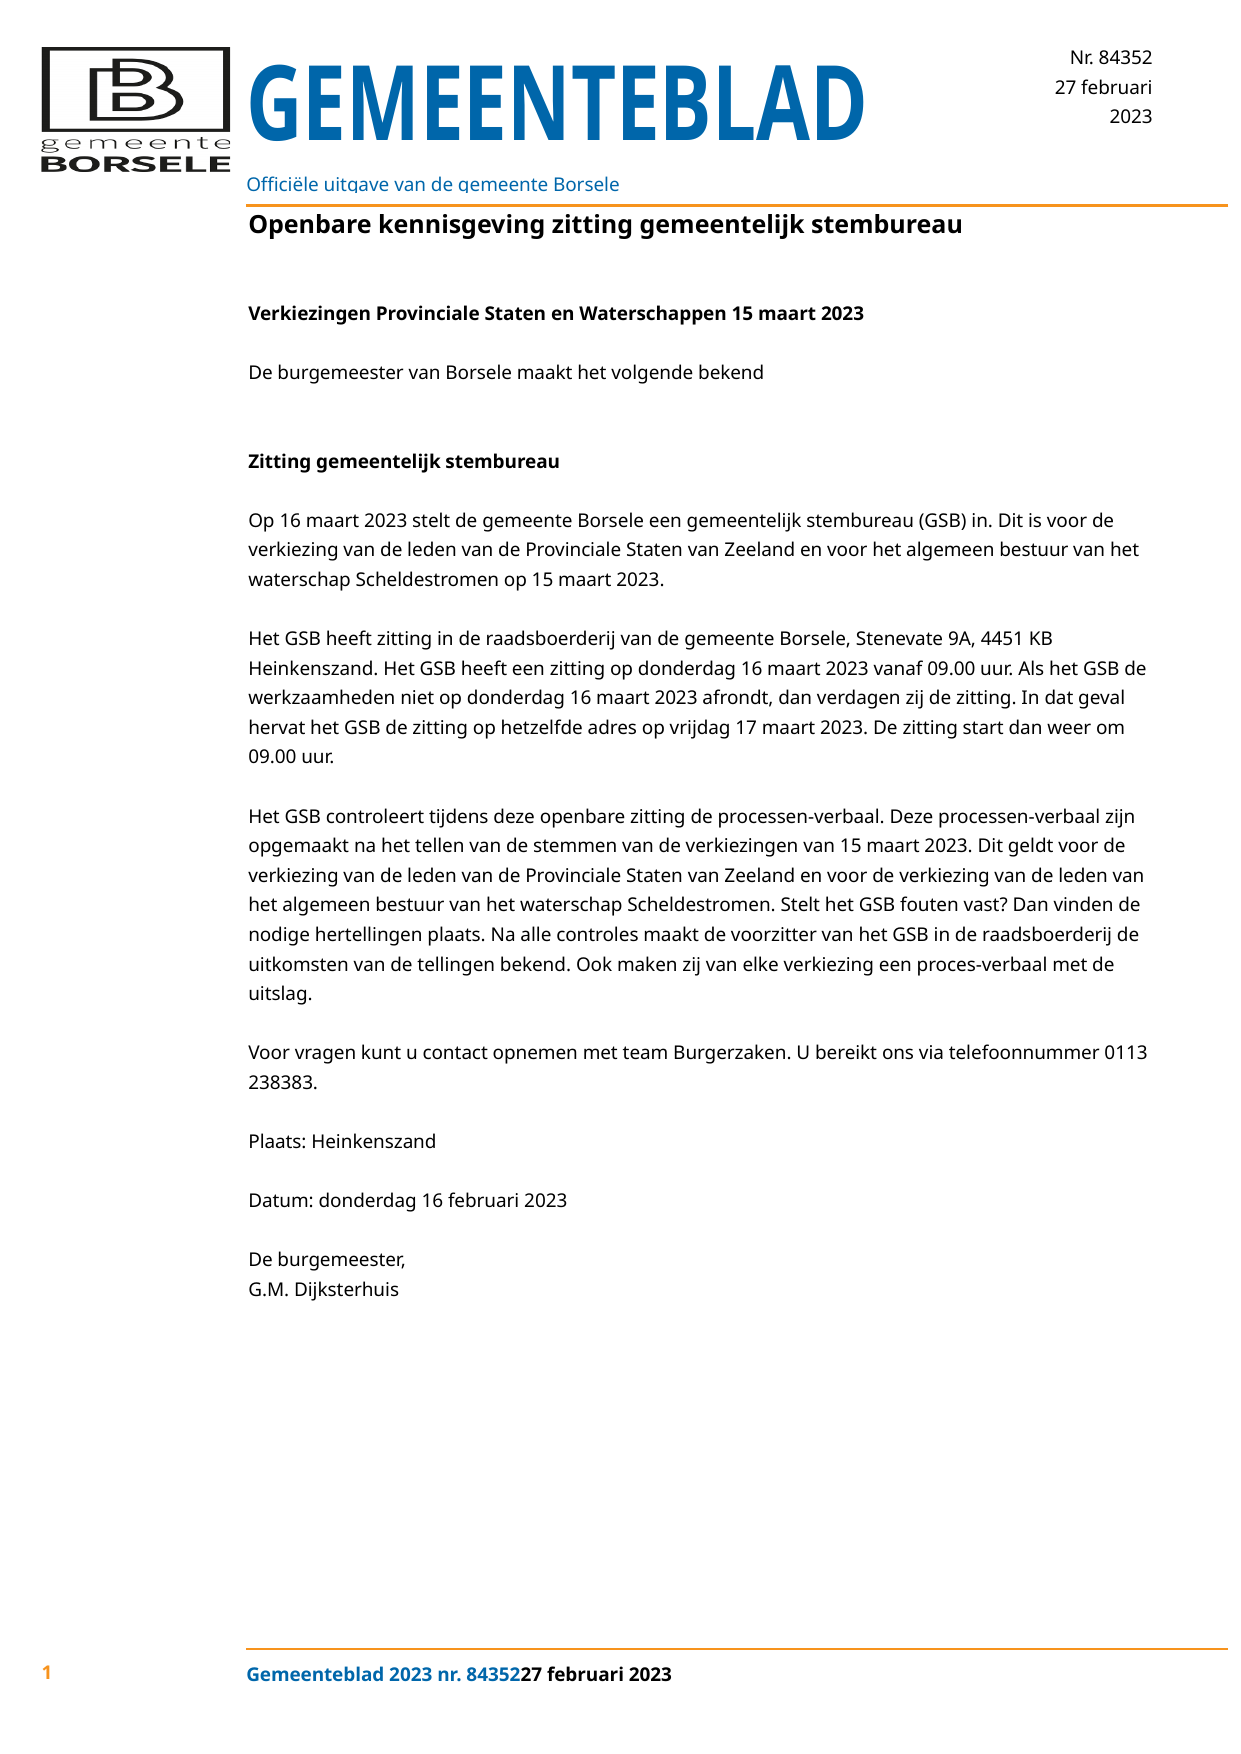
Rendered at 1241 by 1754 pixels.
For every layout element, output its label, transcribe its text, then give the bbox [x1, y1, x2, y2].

text Voor vragen kunt u contact opnemen met team Burgerzaken. U bereikt ons via telefoonnummer 0113 238383. [248, 1039, 1152, 1095]
text De burgemeester van Borsele maakt het volgende bekend [248, 359, 1152, 385]
text Plaats: Heinkenszand [248, 1128, 1152, 1154]
text Zitting gemeentelijk stembureau [248, 448, 1152, 473]
text Datum: donderdag 16 februari 2023 [248, 1187, 1152, 1213]
text Op 16 maart 2023 stelt de gemeente Borsele een gemeentelijk stembureau (GSB) in. Dit is voor de verkiezing van de leden van de Provinciale Staten van Zeeland en voor het algemeen bestuur van het waterschap Scheldestromen op 15 maart 2023. [248, 507, 1152, 592]
text Verkiezingen Provinciale Staten en Waterschappen 15 maart 2023 [248, 300, 1152, 326]
text Het GSB heeft zitting in de raadsboerderij van de gemeente Borsele, Stenevate 9A, 4451 KB Heinkenszand. Het GSB heeft een zitting op donderdag 16 maart 2023 vanaf 09.00 uur. Als het GSB de werkzaamheden niet op donderdag 16 maart 2023 afrondt, dan verdagen zij de zitting. In dat geval hervat het GSB de zitting op hetzelfde adres op vrijdag 17 maart 2023. De zitting start dan weer om 09.00 uur. [248, 625, 1152, 769]
text G.M. Dijksterhuis [248, 1276, 1152, 1302]
picture [41, 47, 231, 172]
text De burgemeester, [248, 1247, 1152, 1272]
text Openbare kennisgeving zitting gemeentelijk stembureau [248, 207, 1152, 241]
text Het GSB controleert tijdens deze openbare zitting de processen-verbaal. Deze processen-verbaal zijn opgemaakt na het tellen van de stemmen van de verkiezingen van 15 maart 2023. Dit geldt voor de verkiezing van de leden van de Provinciale Staten van Zeeland en voor de verkiezing van de leden van het algemeen bestuur van het waterschap Scheldestromen. Stelt het GSB fouten vast? Dan vinden de nodige hertellingen plaats. Na alle controles maakt de voorzitter van het GSB in de raadsboerderij de uitkomsten van de tellingen bekend. Ook maken zij van elke verkiezing een proces-verbaal met de uitslag. [248, 803, 1152, 1006]
